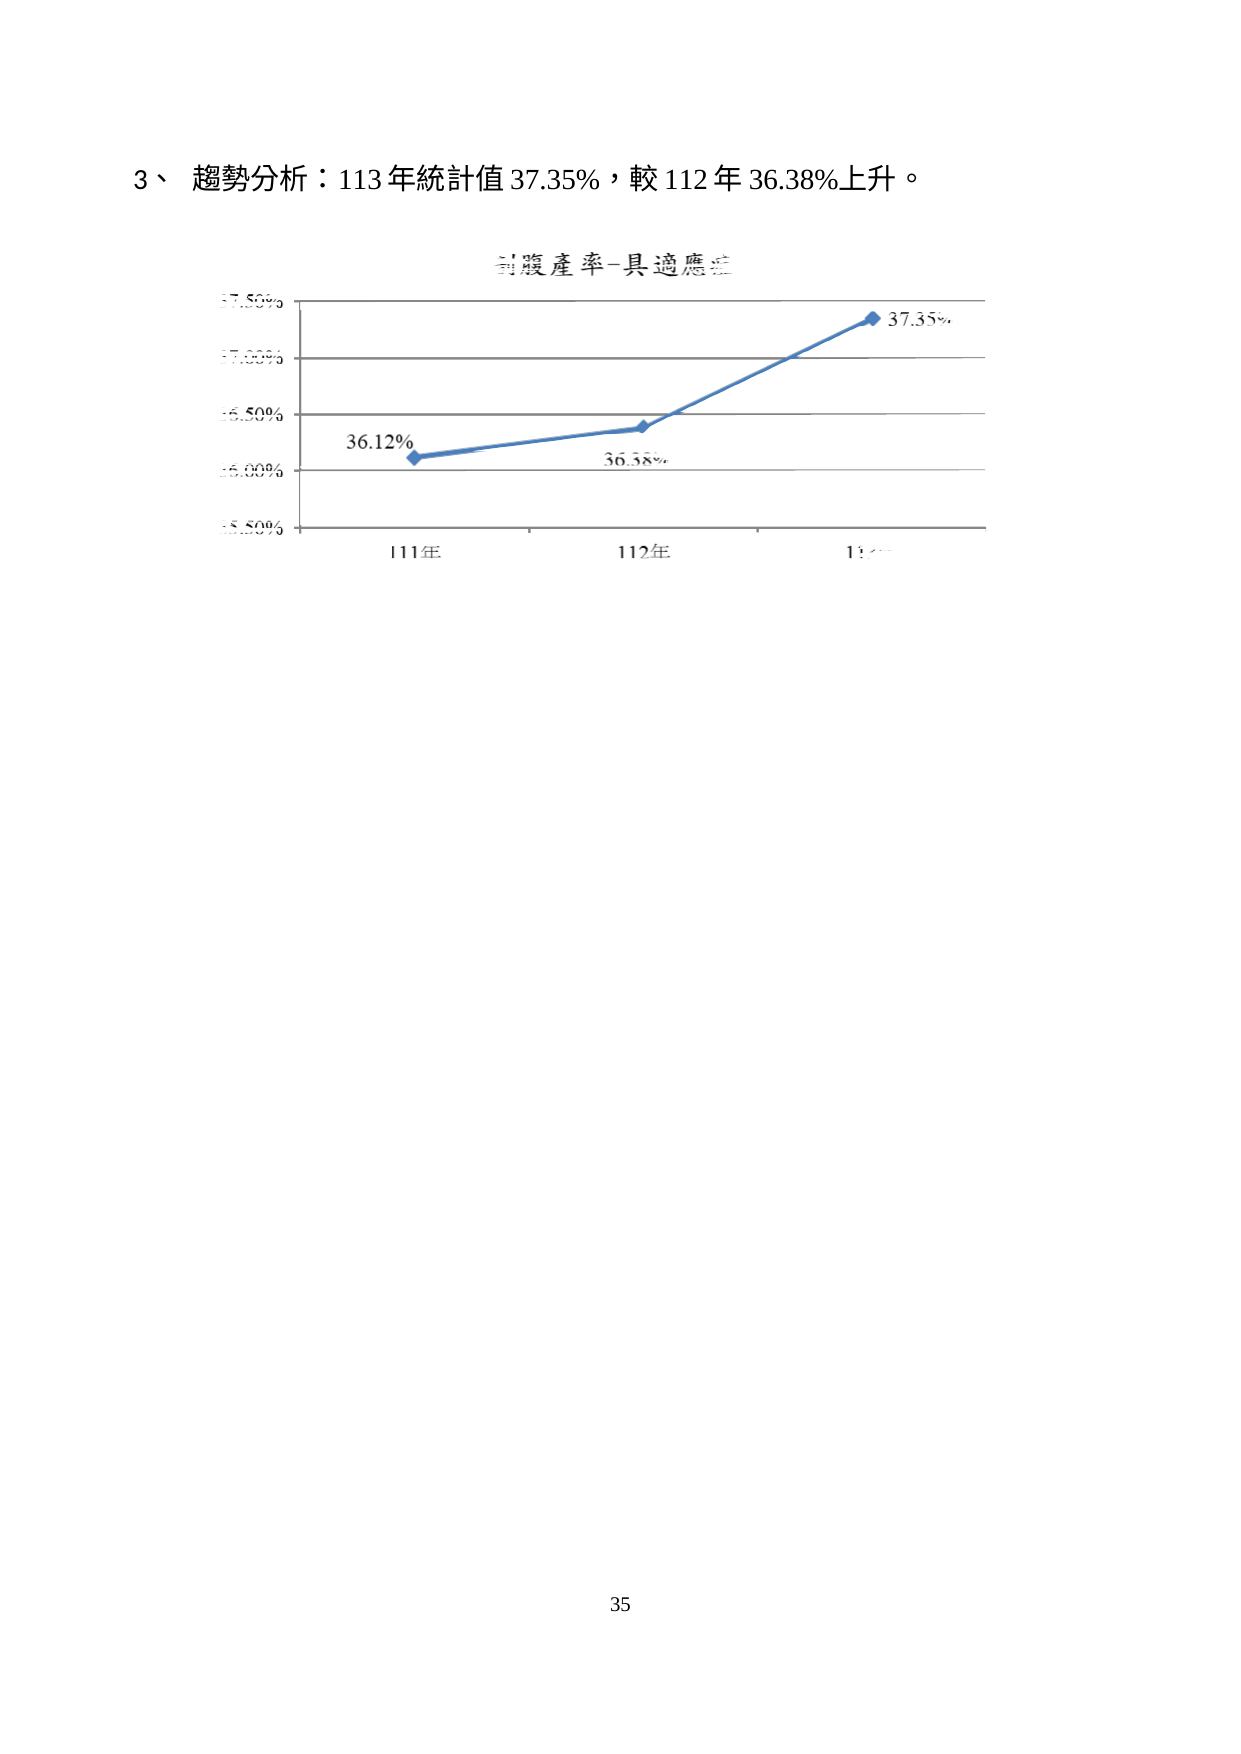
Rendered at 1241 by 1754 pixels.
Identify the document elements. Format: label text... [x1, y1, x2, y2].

list 趨勢分析：113年統計值37.35%，較112年36.38%上升。 [133, 135, 1107, 198]
